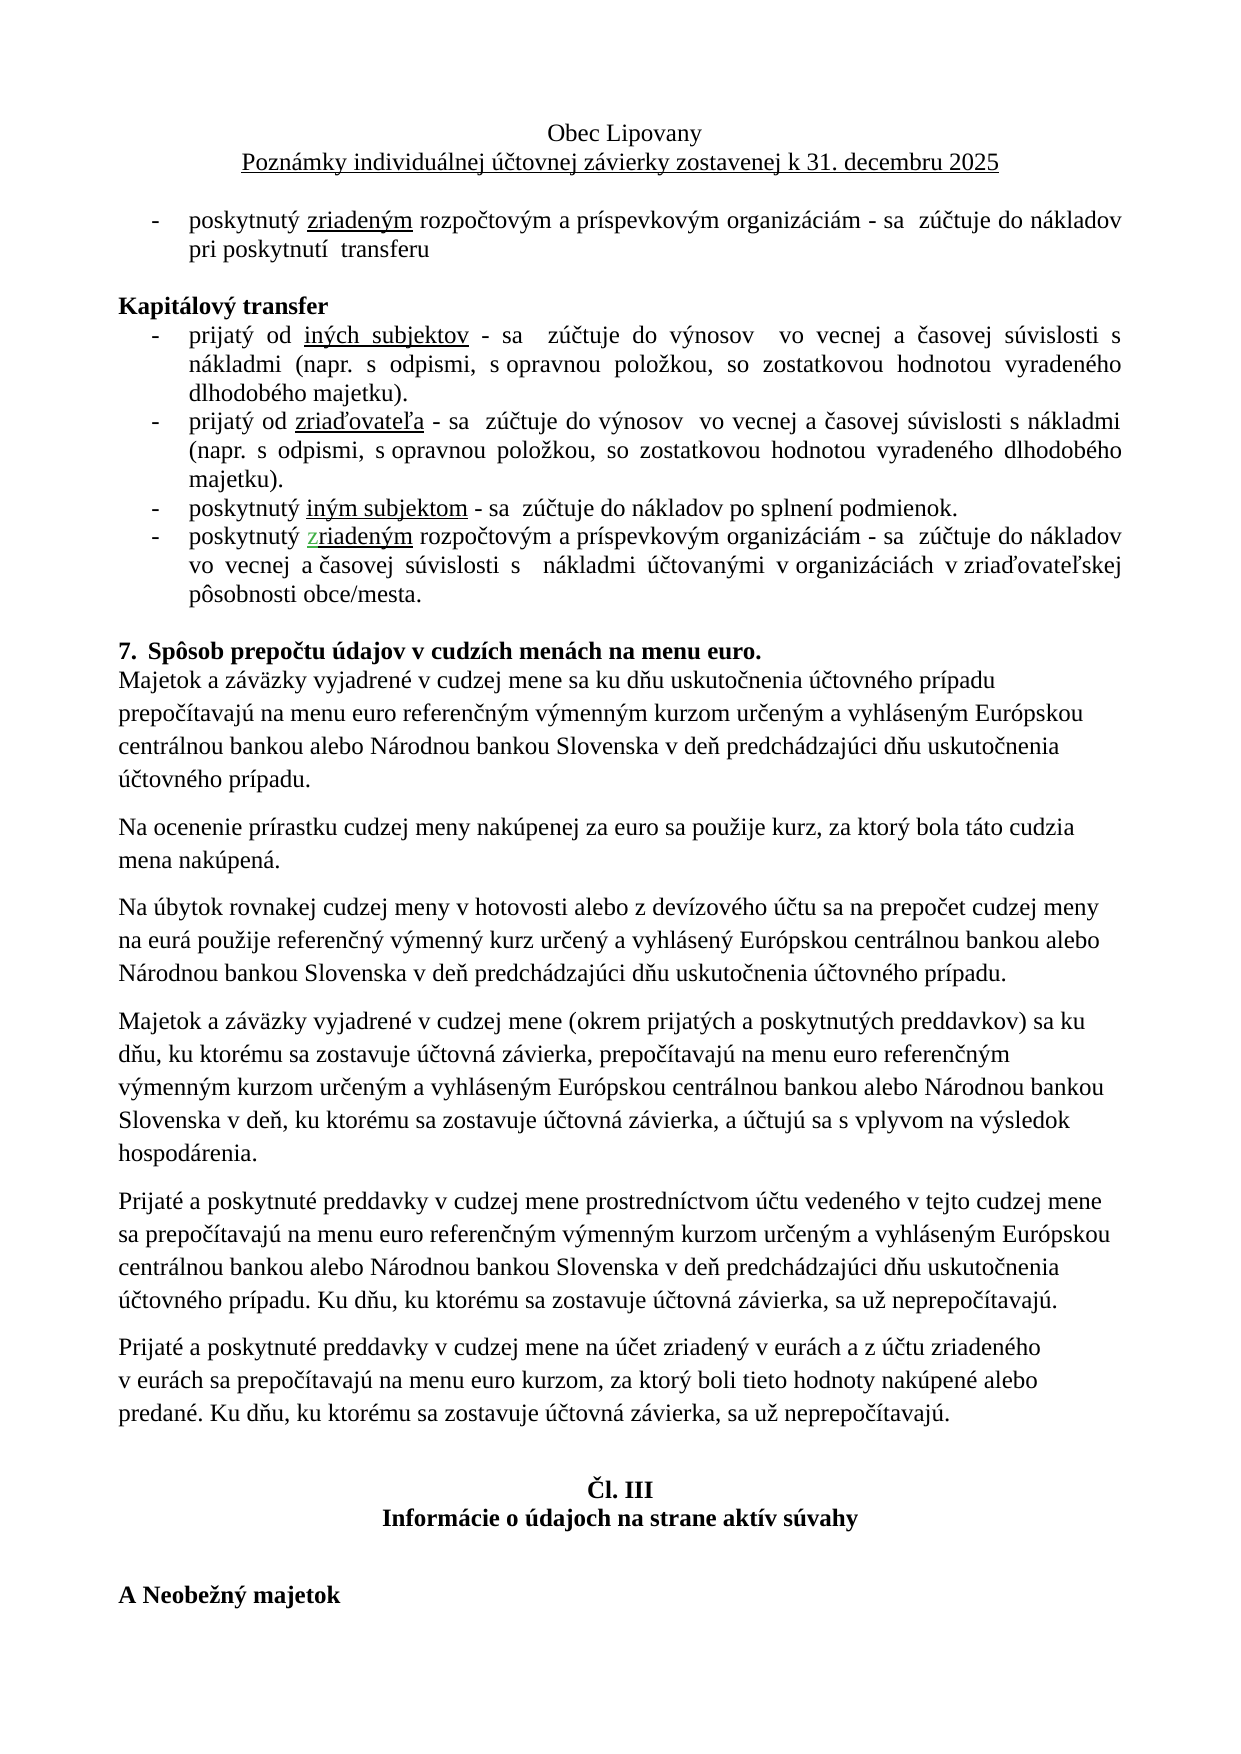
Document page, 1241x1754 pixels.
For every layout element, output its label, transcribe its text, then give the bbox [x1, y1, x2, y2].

text Kapitálový transfer [118, 291, 1122, 320]
text Na úbytok rovnakej cudzej meny v hotovosti alebo z devízového účtu sa na prepočet cudzej meny na eurá použije referenčný výmenný kurz určený a vyhlásený Európskou centrálnou bankou alebo Národnou bankou Slovenska v deň predchádzajúci dňu uskutočnenia účtovného prípadu. [118, 892, 1122, 987]
text Na ocenenie prírastku cudzej meny nakúpenej za euro sa použije kurz, za ktorý bola táto cudzia mena nakúpená. [118, 812, 1122, 873]
text A Neobežný majetok [118, 1580, 1122, 1609]
text Informácie o údajoch na strane aktív súvahy [118, 1503, 1122, 1532]
text Majetok a záväzky vyjadrené v cudzej mene sa ku dňu uskutočnenia účtovného prípadu prepočítavajú na menu euro referenčným výmenným kurzom určeným a vyhláseným Európskou centrálnou bankou alebo Národnou bankou Slovenska v deň predchádzajúci dňu uskutočnenia účtovného prípadu. [118, 665, 1122, 793]
list poskytnutý zriadeným rozpočtovým a príspevkovým organizáciám - sa zúčtuje do nákladov pri poskytnutí transferu [151, 205, 1122, 263]
list Spôsob prepočtu údajov v cudzích menách na menu euro. [118, 636, 1122, 665]
list prijatý od zriaďovateľa - sa zúčtuje do výnosov vo vecnej a časovej súvislosti s nákladmi (napr. s odpismi, s opravnou položkou, so zostatkovou hodnotou vyradeného dlhodobého majetku). [151, 406, 1122, 493]
text Prijaté a poskytnuté preddavky v cudzej mene prostredníctvom účtu vedeného v tejto cudzej mene sa prepočítavajú na menu euro referenčným výmenným kurzom určeným a vyhláseným Európskou centrálnou bankou alebo Národnou bankou Slovenska v deň predchádzajúci dňu uskutočnenia účtovného prípadu. Ku dňu, ku ktorému sa zostavuje účtovná závierka, sa už neprepočítavajú. [118, 1186, 1122, 1313]
list poskytnutý iným subjektom - sa zúčtuje do nákladov po splnení podmienok. [151, 493, 1122, 521]
text Majetok a záväzky vyjadrené v cudzej mene (okrem prijatých a poskytnutých preddavkov) sa ku dňu, ku ktorému sa zostavuje účtovná závierka, prepočítavajú na menu euro referenčným výmenným kurzom určeným a vyhláseným Európskou centrálnou bankou alebo Národnou bankou Slovenska v deň, ku ktorému sa zostavuje účtovná závierka, a účtujú sa s vplyvom na výsledok hospodárenia. [118, 1006, 1122, 1167]
text Čl. III [118, 1475, 1122, 1503]
list prijatý od iných subjektov - sa zúčtuje do výnosov vo vecnej a časovej súvislosti s nákladmi (napr. s odpismi, s opravnou položkou, so zostatkovou hodnotou vyradeného dlhodobého majetku). [151, 320, 1122, 406]
list poskytnutý zriadeným rozpočtovým a príspevkovým organizáciám - sa zúčtuje do nákladov vo vecnej a časovej súvislosti s nákladmi účtovanými v organizáciách v zriaďovateľskej pôsobnosti obce/mesta. [151, 521, 1122, 608]
text Prijaté a poskytnuté preddavky v cudzej mene na účet zriadený v eurách a z účtu zriadeného v eurách sa prepočítavajú na menu euro kurzom, za ktorý boli tieto hodnoty nakúpené alebo predané. Ku dňu, ku ktorému sa zostavuje účtovná závierka, sa už neprepočítavajú. [118, 1332, 1122, 1427]
